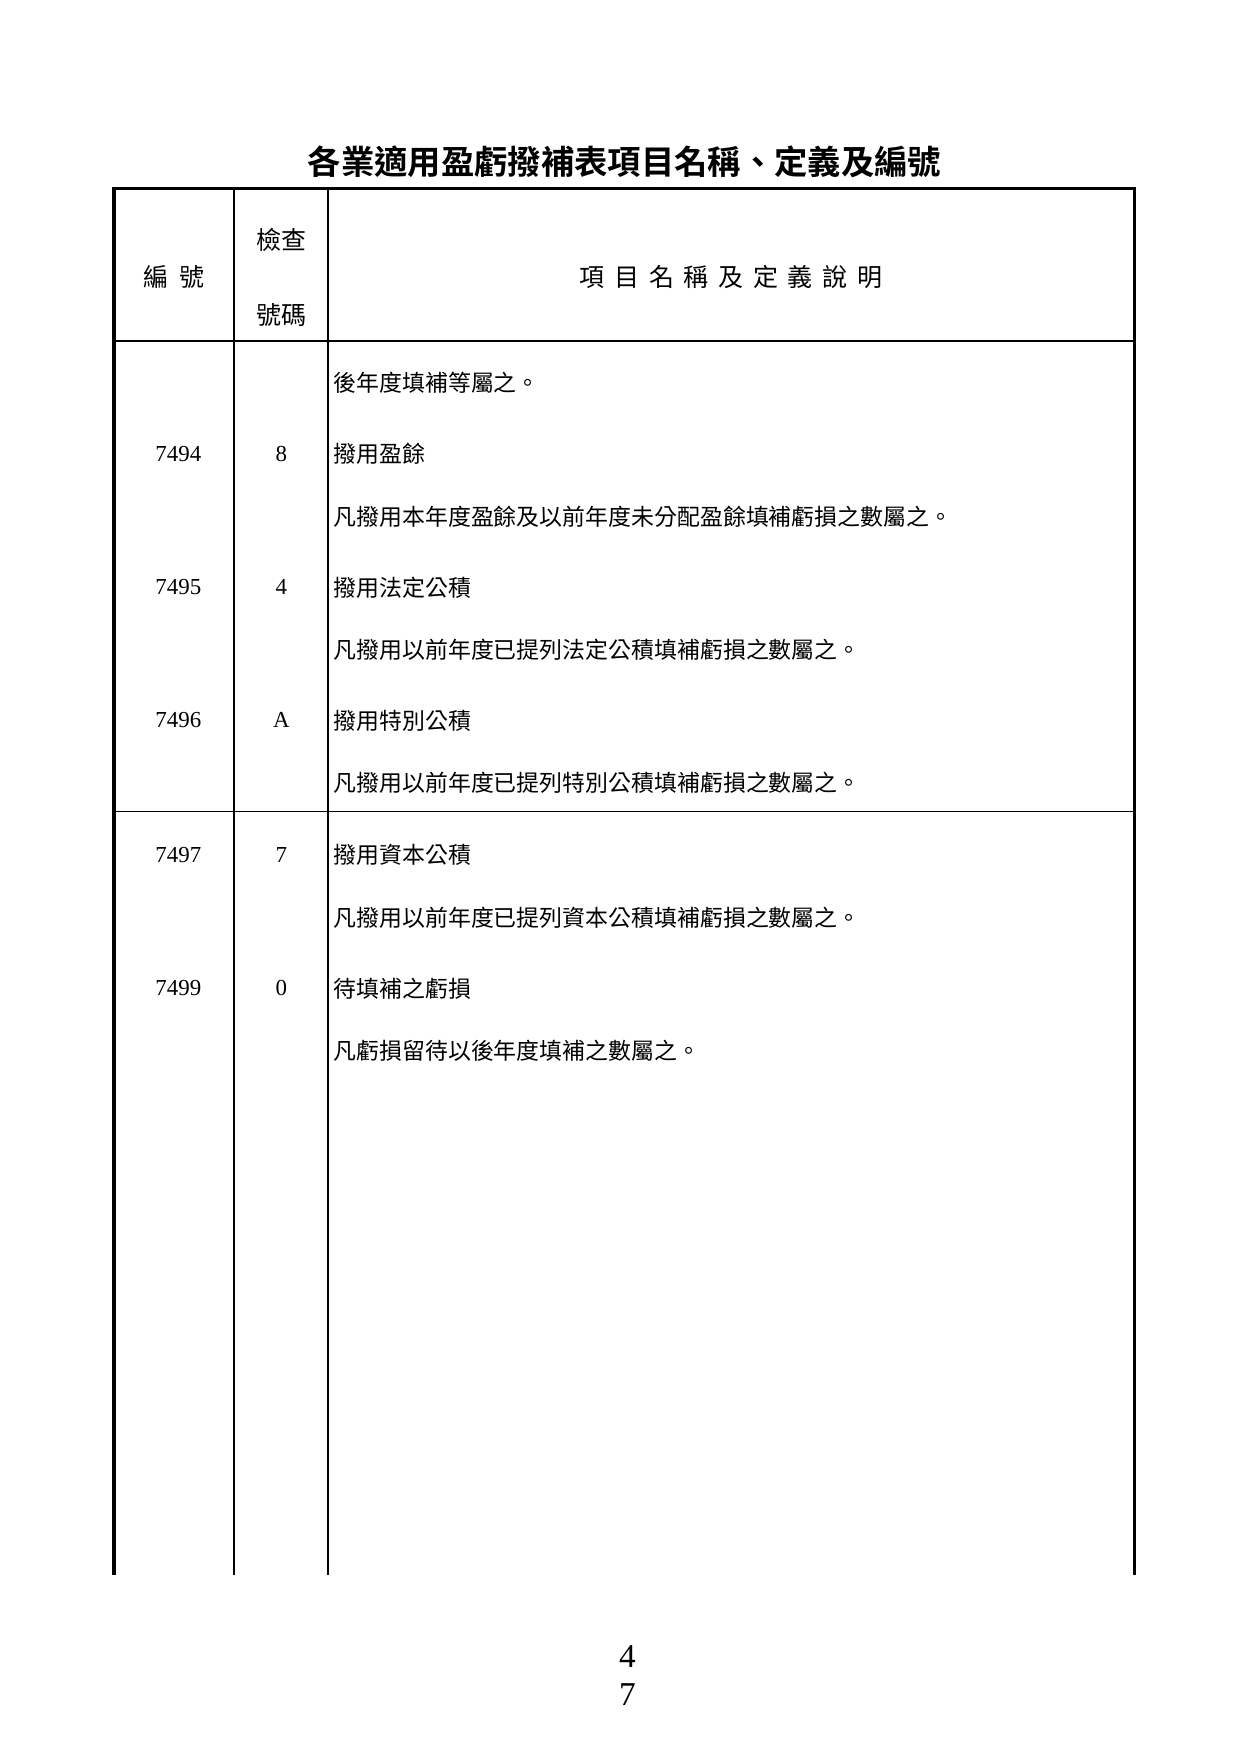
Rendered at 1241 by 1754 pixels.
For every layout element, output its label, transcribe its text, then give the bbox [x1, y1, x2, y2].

table_cell [106, 1079, 112, 1150]
table_header [106, 112, 114, 187]
table_cell 0 [235, 946, 327, 1079]
table_cell [329, 1291, 1133, 1362]
table_cell [329, 1362, 1133, 1433]
table_cell [106, 1291, 112, 1362]
table_cell [235, 1079, 327, 1150]
table_cell [106, 811, 112, 946]
table_cell 4 [235, 545, 327, 678]
table_cell [329, 1433, 1133, 1504]
table_cell 7494 [116, 411, 233, 544]
table_cell 7495 [116, 545, 233, 678]
table_cell 7 [235, 812, 327, 946]
table_cell 7496 [116, 678, 233, 811]
table_cell [116, 1150, 233, 1221]
table_cell 檢查 號碼 [235, 190, 327, 340]
table_cell [329, 1079, 1133, 1150]
table_cell 撥用特別公積 凡撥用以前年度已提列特別公積填補虧損之數屬之。 [329, 678, 1133, 811]
table_cell 編 號 [116, 190, 233, 340]
table_cell 7497 [116, 812, 233, 946]
table_cell [235, 1221, 327, 1291]
table_cell A [235, 678, 327, 811]
table_cell [116, 1291, 233, 1362]
table_cell [235, 1150, 327, 1221]
table_cell [116, 1433, 233, 1504]
table_cell [235, 1291, 327, 1362]
table_cell [116, 1221, 233, 1291]
table_cell [116, 1504, 233, 1575]
table_cell [106, 1221, 112, 1291]
table_cell [116, 1362, 233, 1433]
table_cell [116, 342, 233, 411]
table_cell [106, 187, 112, 340]
table_cell [106, 1433, 112, 1504]
table_cell 項 目 名 稱 及 定 義 說 明 [329, 190, 1133, 340]
table_cell 8 [235, 411, 327, 544]
table_cell [235, 1433, 327, 1504]
table_cell [106, 1150, 112, 1221]
table_cell [329, 1150, 1133, 1221]
table_cell [329, 1221, 1133, 1291]
table_cell 後年度填補等屬之。 [329, 342, 1133, 411]
table_cell [106, 411, 112, 544]
table_cell [106, 545, 112, 678]
table_cell [235, 342, 327, 411]
table_cell 7499 [116, 946, 233, 1079]
table_cell 撥用盈餘 凡撥用本年度盈餘及以前年度未分配盈餘填補虧損之數屬之。 [329, 411, 1133, 544]
table_cell [106, 1362, 112, 1433]
table_cell [116, 1079, 233, 1150]
table_cell [106, 340, 112, 411]
table_cell [235, 1504, 327, 1575]
table_header 各業適用盈虧撥補表項目名稱、定義及編號 [114, 112, 1134, 187]
table_cell [329, 1504, 1133, 1575]
table_cell 撥用資本公積 凡撥用以前年度已提列資本公積填補虧損之數屬之。 [329, 812, 1133, 946]
table_cell [235, 1362, 327, 1433]
table_cell 撥用法定公積 凡撥用以前年度已提列法定公積填補虧損之數屬之。 [329, 545, 1133, 678]
table_cell [106, 678, 112, 811]
table_cell [106, 946, 112, 1079]
table_cell [106, 1504, 112, 1575]
table_cell 待填補之虧損 凡虧損留待以後年度填補之數屬之。 [329, 946, 1133, 1079]
